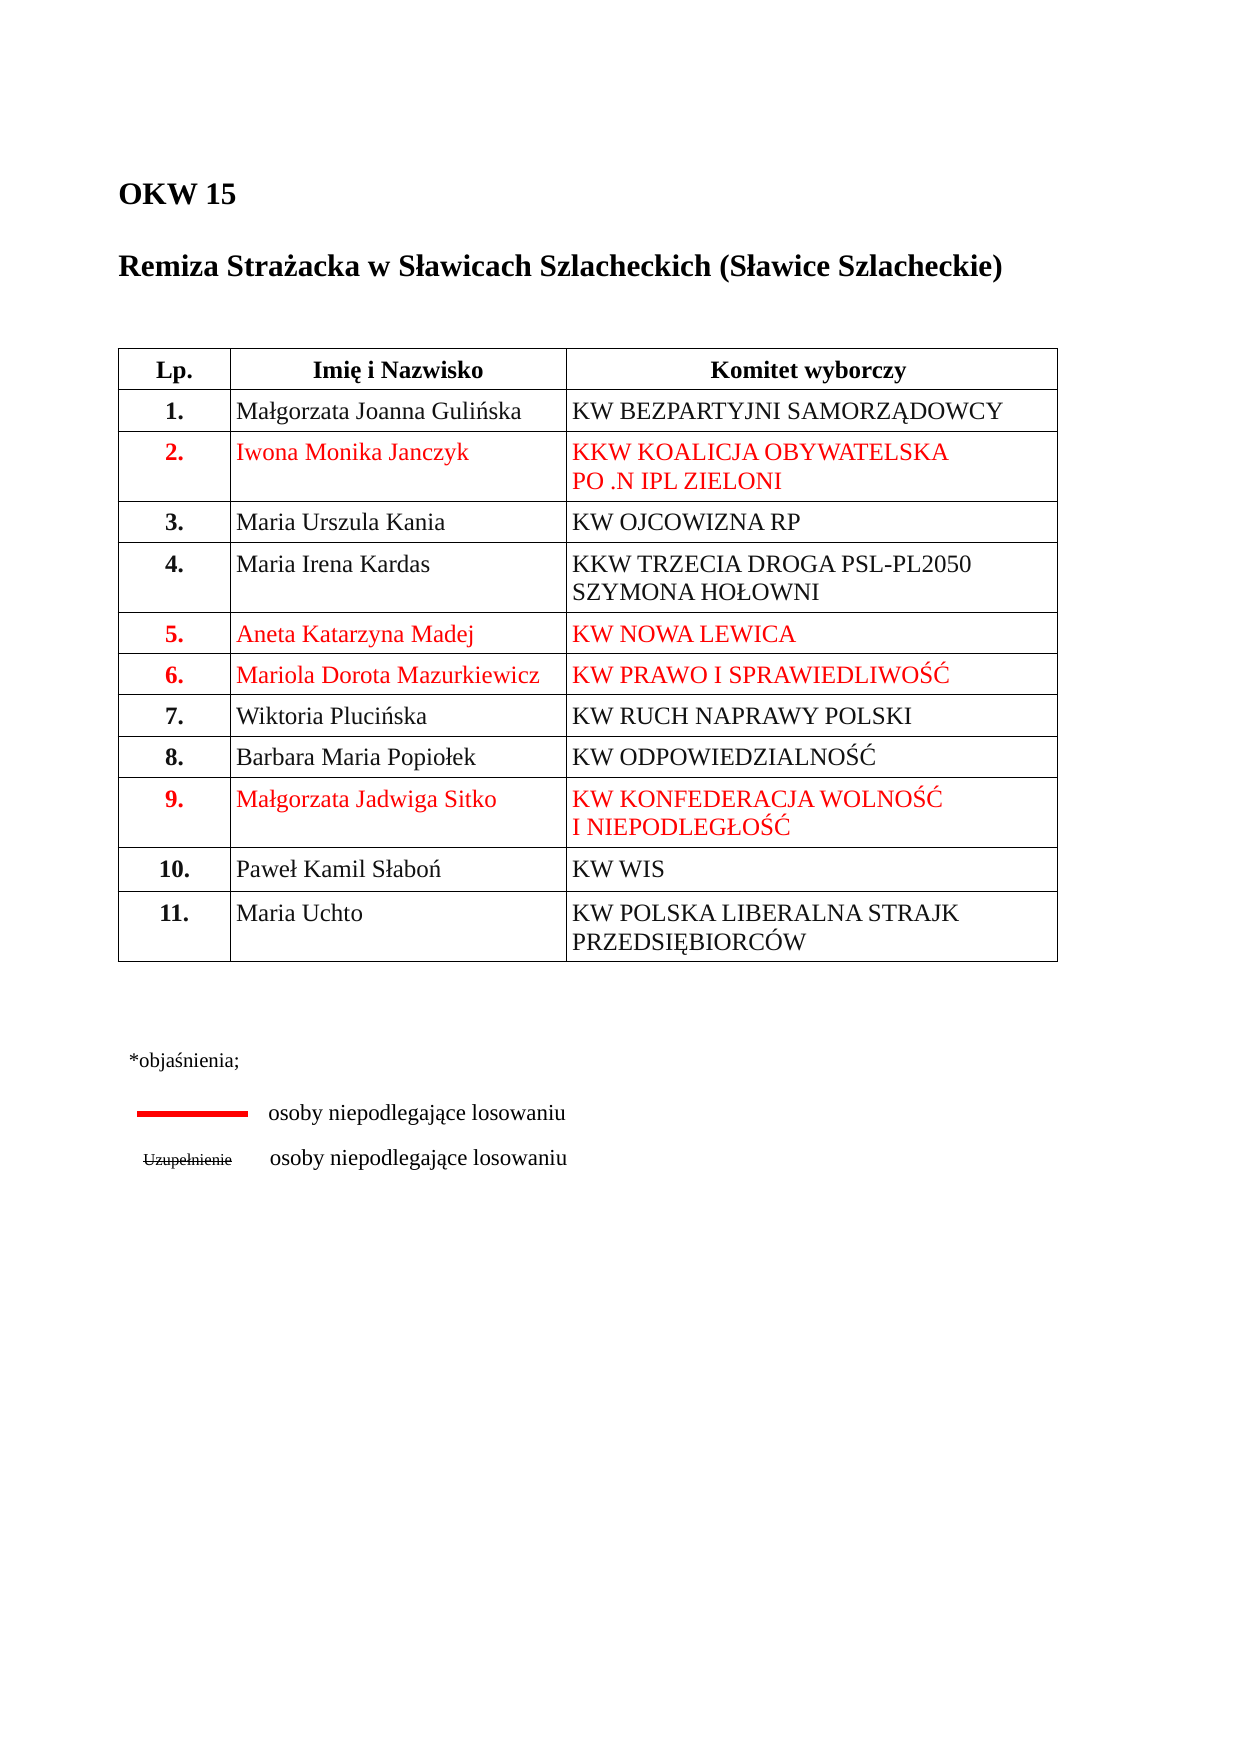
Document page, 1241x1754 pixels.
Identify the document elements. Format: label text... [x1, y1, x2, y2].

table_cell Iwona Monika Janczyk [231, 432, 566, 501]
table_cell Paweł Kamil Słaboń [231, 848, 566, 891]
table_cell Maria Irena Kardas [231, 543, 566, 612]
table_header Imię i Nazwisko [231, 349, 566, 389]
table_cell 8. [119, 737, 230, 777]
table_header Komitet wyborczy [567, 349, 1057, 389]
table_cell 1. [119, 390, 230, 431]
table_cell 2. [119, 432, 230, 501]
table_cell Mariola Dorota Mazurkiewicz [231, 654, 566, 694]
table_cell 10. [119, 848, 230, 891]
table_cell Barbara Maria Popiołek [231, 737, 566, 777]
table_cell KW RUCH NAPRAWY POLSKI [567, 695, 1057, 736]
table_cell 7. [119, 695, 230, 736]
table_cell KKW KOALICJA OBYWATELSKA PO .N IPL ZIELONI [567, 432, 1057, 501]
table_cell KW OJCOWIZNA RP [567, 502, 1057, 542]
table_cell 11. [119, 892, 230, 961]
text OKW 15 [118, 176, 1122, 212]
table_cell Małgorzata Jadwiga Sitko [231, 778, 566, 847]
table_cell Maria Urszula Kania [231, 502, 566, 542]
table_cell KW WIS [567, 848, 1057, 891]
text *objaśnienia; [118, 1048, 1122, 1072]
table_cell 5. [119, 613, 230, 653]
table_cell KW BEZPARTYJNI SAMORZĄDOWCY [567, 390, 1057, 431]
table_cell 3. [119, 502, 230, 542]
table_header Lp. [119, 349, 230, 389]
table_cell KW ODPOWIEDZIALNOŚĆ [567, 737, 1057, 777]
table_cell Małgorzata Joanna Gulińska [231, 390, 566, 431]
text Uzupełnienie osoby niepodlegające losowaniu [118, 1144, 1122, 1171]
table_cell KW NOWA LEWICA [567, 613, 1057, 653]
table_cell KW KONFEDERACJA WOLNOŚĆ I NIEPODLEGŁOŚĆ [567, 778, 1057, 847]
table_cell KW PRAWO I SPRAWIEDLIWOŚĆ [567, 654, 1057, 694]
table_cell KKW TRZECIA DROGA PSL-PL2050 SZYMONA HOŁOWNI [567, 543, 1057, 612]
table_cell 4. [119, 543, 230, 612]
text Remiza Strażacka w Sławicach Szlacheckich (Sławice Szlacheckie) [118, 247, 1122, 283]
table_cell Aneta Katarzyna Madej [231, 613, 566, 653]
table_cell 9. [119, 778, 230, 847]
table_cell 6. [119, 654, 230, 694]
table_cell KW POLSKA LIBERALNA STRAJK PRZEDSIĘBIORCÓW [567, 892, 1057, 961]
text osoby niepodlegające losowaniu [118, 1097, 1122, 1125]
table_cell Wiktoria Plucińska [231, 695, 566, 736]
table_cell Maria Uchto [231, 892, 566, 961]
